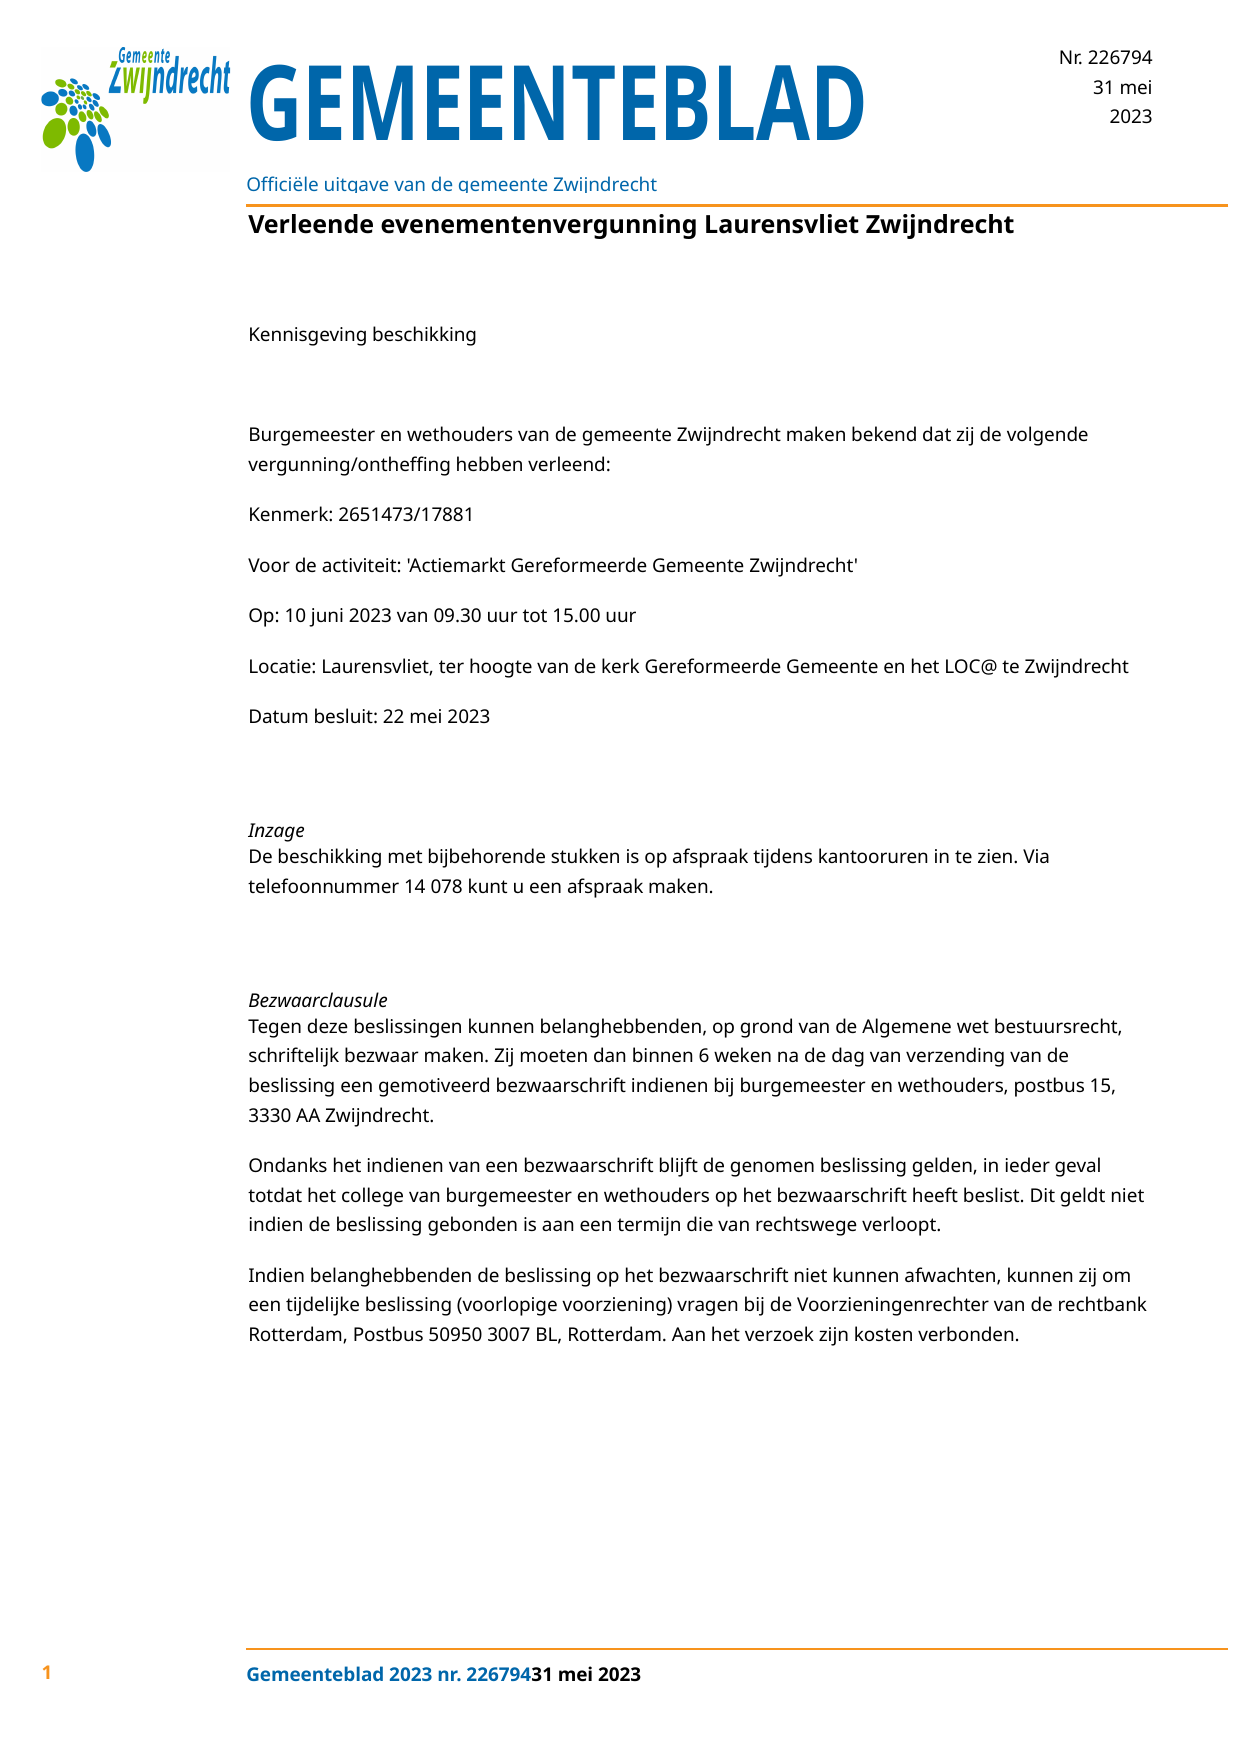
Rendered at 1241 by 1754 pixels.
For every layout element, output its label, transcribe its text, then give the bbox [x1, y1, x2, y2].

picture [41, 47, 231, 172]
text Ondanks het indienen van een bezwaarschrift blijft de genomen beslissing gelden, in ieder geval totdat het college van burgemeester en wethouders op het bezwaarschrift heeft beslist. Dit geldt niet indien de beslissing gebonden is aan een termijn die van rechtswege verloopt. [248, 1152, 1152, 1237]
text Kennisgeving beschikking [248, 321, 1152, 346]
text Verleende evenementenvergunning Laurensvliet Zwijndrecht [248, 207, 1152, 241]
text De beschikking met bijbehorende stukken is op afspraak tijdens kantooruren in te zien. Via telefoonnummer 14 078 kunt u een afspraak maken. [248, 843, 1152, 899]
text Tegen deze beslissingen kunnen belanghebbenden, op grond van de Algemene wet bestuursrecht, schriftelijk bezwaar maken. Zij moeten dan binnen 6 weken na de dag van verzending van de beslissing een gemotiveerd bezwaarschrift indienen bij burgemeester en wethouders, postbus 15, 3330 AA Zwijndrecht. [248, 1013, 1152, 1127]
text Bezwaarclausule [248, 987, 1152, 1013]
text Burgemeester en wethouders van de gemeente Zwijndrecht maken bekend dat zij de volgende vergunning/ontheffing hebben verleend: [248, 422, 1152, 477]
text Datum besluit: 22 mei 2023 [248, 703, 1152, 729]
text Locatie: Laurensvliet, ter hoogte van de kerk Gereformeerde Gemeente en het LOC@ te Zwijndrecht [248, 653, 1152, 678]
text Kenmerk: 2651473/17881 [248, 502, 1152, 527]
text Voor de activiteit: 'Actiemarkt Gereformeerde Gemeente Zwijndrecht' [248, 552, 1152, 578]
text Inzage [248, 818, 1152, 843]
text Indien belanghebbenden de beslissing op het bezwaarschrift niet kunnen afwachten, kunnen zij om een tijdelijke beslissing (voorlopige voorziening) vragen bij de Voorzieningenrechter van de rechtbank Rotterdam, Postbus 50950 3007 BL, Rotterdam. Aan het verzoek zijn kosten verbonden. [248, 1262, 1152, 1347]
text Op: 10 juni 2023 van 09.30 uur tot 15.00 uur [248, 602, 1152, 628]
